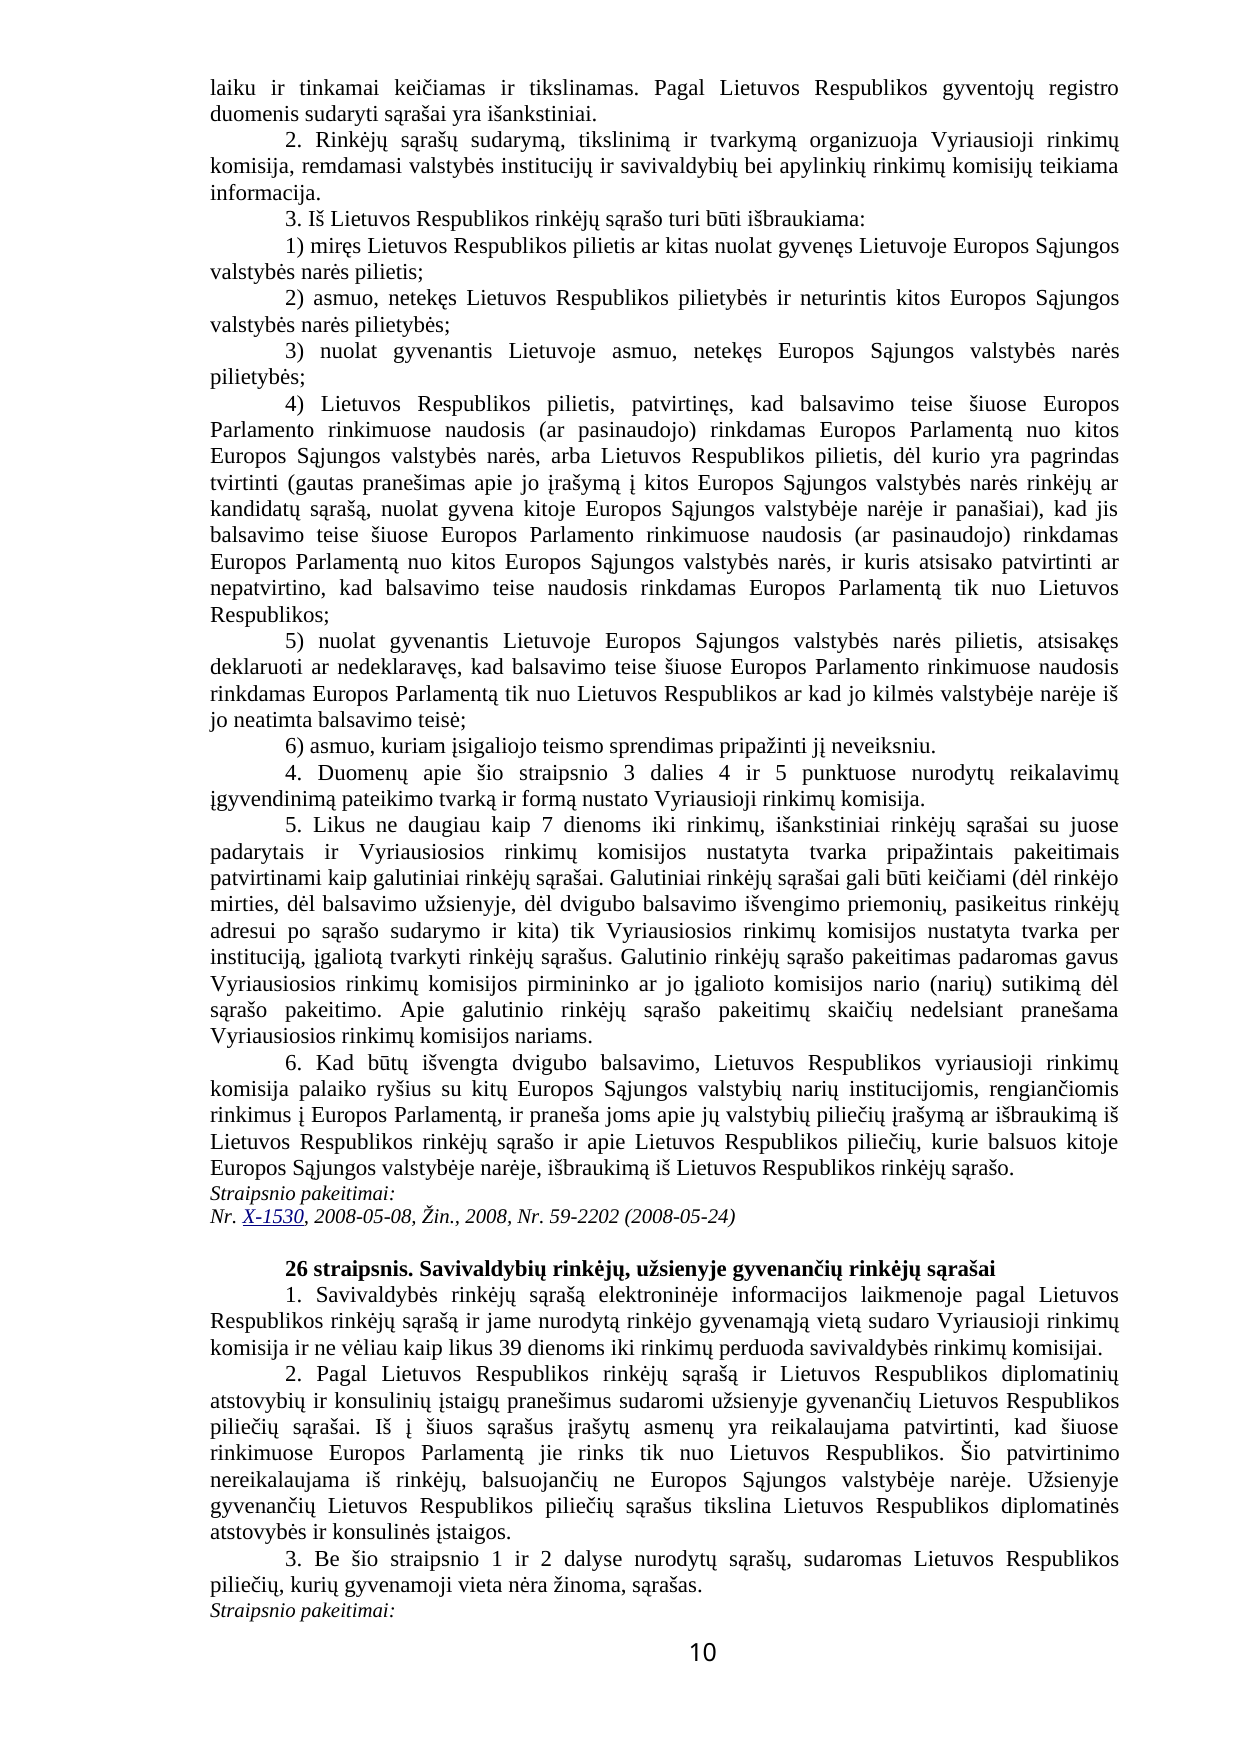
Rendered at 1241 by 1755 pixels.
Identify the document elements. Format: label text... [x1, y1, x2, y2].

text 5) nuolat gyvenantis Lietuvoje Europos Sąjungos valstybės narės pilietis, atsisakęs deklaruoti ar nedeklaravęs, kad balsavimo teise šiuose Europos Parlamento rinkimuose naudosis rinkdamas Europos Parlamentą tik nuo Lietuvos Respublikos ar kad jo kilmės valstybėje narėje iš jo neatimta balsavimo teisė; [210, 627, 1120, 732]
text 3) nuolat gyvenantis Lietuvoje asmuo, netekęs Europos Sąjungos valstybės narės pilietybės; [210, 337, 1120, 390]
text 1. Savivaldybės rinkėjų sąrašą elektroninėje informacijos laikmenoje pagal Lietuvos Respublikos rinkėjų sąrašą ir jame nurodytą rinkėjo gyvenamąją vietą sudaro Vyriausioji rinkimų komisija ir ne vėliau kaip likus 39 dienoms iki rinkimų perduoda savivaldybės rinkimų komisijai. [210, 1281, 1120, 1360]
text 3. Iš Lietuvos Respublikos rinkėjų sąrašo turi būti išbraukiama: [210, 205, 1120, 232]
text 3. Be šio straipsnio 1 ir 2 dalyse nurodytų sąrašų, sudaromas Lietuvos Respublikos piliečių, kurių gyvenamoji vieta nėra žinoma, sąrašas. [210, 1545, 1120, 1597]
text Straipsnio pakeitimai: [210, 1597, 1120, 1622]
text Nr. X-1530, 2008-05-08, Žin., 2008, Nr. 59-2202 (2008-05-24) [210, 1204, 1120, 1228]
text 4) Lietuvos Respublikos pilietis, patvirtinęs, kad balsavimo teise šiuose Europos Parlamento rinkimuose naudosis (ar pasinaudojo) rinkdamas Europos Parlamentą nuo kitos Europos Sąjungos valstybės narės, arba Lietuvos Respublikos pilietis, dėl kurio yra pagrindas tvirtinti (gautas pranešimas apie jo įrašymą į kitos Europos Sąjungos valstybės narės rinkėjų ar kandidatų sąrašą, nuolat gyvena kitoje Europos Sąjungos valstybėje narėje ir panašiai), kad jis balsavimo teise šiuose Europos Parlamento rinkimuose naudosis (ar pasinaudojo) rinkdamas Europos Parlamentą nuo kitos Europos Sąjungos valstybės narės, ir kuris atsisako patvirtinti ar nepatvirtino, kad balsavimo teise naudosis rinkdamas Europos Parlamentą tik nuo Lietuvos Respublikos; [210, 390, 1120, 627]
text 2. Pagal Lietuvos Respublikos rinkėjų sąrašą ir Lietuvos Respublikos diplomatinių atstovybių ir konsulinių įstaigų pranešimus sudaromi užsienyje gyvenančių Lietuvos Respublikos piliečių sąrašai. Iš į šiuos sąrašus įrašytų asmenų yra reikalaujama patvirtinti, kad šiuose rinkimuose Europos Parlamentą jie rinks tik nuo Lietuvos Respublikos. Šio patvirtinimo nereikalaujama iš rinkėjų, balsuojančių ne Europos Sąjungos valstybėje narėje. Užsienyje gyvenančių Lietuvos Respublikos piliečių sąrašus tikslina Lietuvos Respublikos diplomatinės atstovybės ir konsulinės įstaigos. [210, 1360, 1120, 1545]
text 1) miręs Lietuvos Respublikos pilietis ar kitas nuolat gyvenęs Lietuvoje Europos Sąjungos valstybės narės pilietis; [210, 232, 1120, 284]
text 5. Likus ne daugiau kaip 7 dienoms iki rinkimų, išankstiniai rinkėjų sąrašai su juose padarytais ir Vyriausiosios rinkimų komisijos nustatyta tvarka pripažintais pakeitimais patvirtinami kaip galutiniai rinkėjų sąrašai. Galutiniai rinkėjų sąrašai gali būti keičiami (dėl rinkėjo mirties, dėl balsavimo užsienyje, dėl dvigubo balsavimo išvengimo priemonių, pasikeitus rinkėjų adresui po sąrašo sudarymo ir kita) tik Vyriausiosios rinkimų komisijos nustatyta tvarka per instituciją, įgaliotą tvarkyti rinkėjų sąrašus. Galutinio rinkėjų sąrašo pakeitimas padaromas gavus Vyriausiosios rinkimų komisijos pirmininko ar jo įgalioto komisijos nario (narių) sutikimą dėl sąrašo pakeitimo. Apie galutinio rinkėjų sąrašo pakeitimų skaičių nedelsiant pranešama Vyriausiosios rinkimų komisijos nariams. [210, 811, 1120, 1049]
text 6) asmuo, kuriam įsigaliojo teismo sprendimas pripažinti jį neveiksniu. [210, 732, 1120, 759]
text 2) asmuo, netekęs Lietuvos Respublikos pilietybės ir neturintis kitos Europos Sąjungos valstybės narės pilietybės; [210, 284, 1120, 337]
text 4. Duomenų apie šio straipsnio 3 dalies 4 ir 5 punktuose nurodytų reikalavimų įgyvendinimą pateikimo tvarką ir formą nustato Vyriausioji rinkimų komisija. [210, 759, 1120, 811]
text 26 straipsnis. Savivaldybių rinkėjų, užsienyje gyvenančių rinkėjų sąrašai [210, 1255, 1120, 1281]
text Straipsnio pakeitimai: [210, 1180, 1120, 1204]
text laiku ir tinkamai keičiamas ir tikslinamas. Pagal Lietuvos Respublikos gyventojų registro duomenis sudaryti sąrašai yra išankstiniai. [210, 73, 1120, 126]
text 2. Rinkėjų sąrašų sudarymą, tikslinimą ir tvarkymą organizuoja Vyriausioji rinkimų komisija, remdamasi valstybės institucijų ir savivaldybių bei apylinkių rinkimų komisijų teikiama informacija. [210, 126, 1120, 205]
text 6. Kad būtų išvengta dvigubo balsavimo, Lietuvos Respublikos vyriausioji rinkimų komisija palaiko ryšius su kitų Europos Sąjungos valstybių narių institucijomis, rengiančiomis rinkimus į Europos Parlamentą, ir praneša joms apie jų valstybių piliečių įrašymą ar išbraukimą iš Lietuvos Respublikos rinkėjų sąrašo ir apie Lietuvos Respublikos piliečių, kurie balsuos kitoje Europos Sąjungos valstybėje narėje, išbraukimą iš Lietuvos Respublikos rinkėjų sąrašo. [210, 1049, 1120, 1180]
